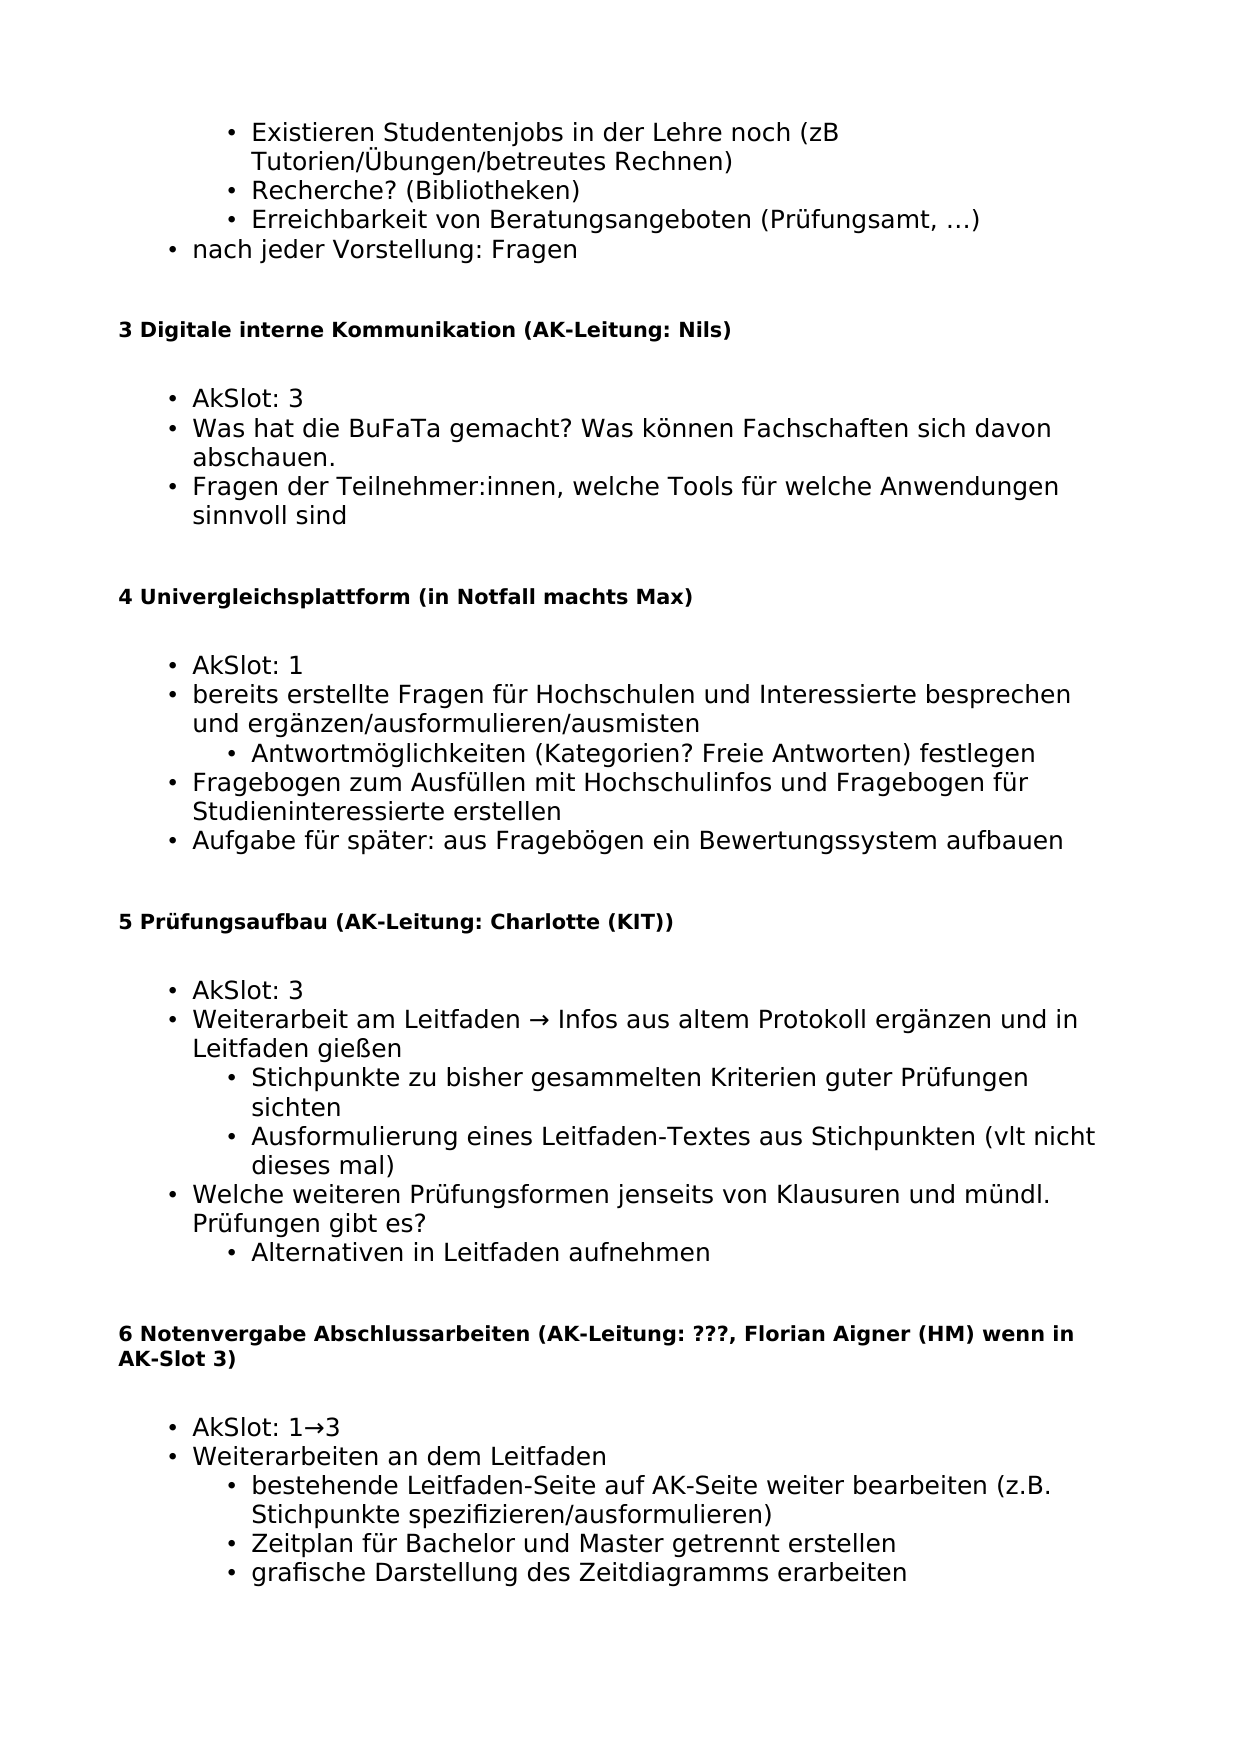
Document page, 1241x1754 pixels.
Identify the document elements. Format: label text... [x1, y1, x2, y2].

list AkSlot: 1 [177, 651, 1122, 680]
list bereits erstellte Fragen für Hochschulen und Interessierte besprechen und ergänzen/ausformulieren/ausmisten [177, 680, 1122, 739]
list Fragen der Teilnehmer:innen, welche Tools für welche Anwendungen sinnvoll sind [177, 472, 1122, 531]
list Stichpunkte zu bisher gesammelten Kriterien guter Prüfungen sichten [236, 1064, 1122, 1122]
list Welche weiteren Prüfungsformen jenseits von Klausuren und mündl. Prüfungen gibt es? [177, 1180, 1122, 1239]
subtitle 6 Notenvergabe Abschlussarbeiten (AK-Leitung: ???, Florian Aigner (HM) wenn in AK-Slot 3) [118, 1322, 1122, 1371]
subtitle 3 Digitale interne Kommunikation (AK-Leitung: Nils) [118, 318, 1122, 343]
list Antwortmöglichkeiten (Kategorien? Freie Antworten) festlegen [236, 739, 1122, 768]
list Zeitplan für Bachelor und Master getrennt erstellen [236, 1529, 1122, 1559]
list bestehende Leitfaden-Seite auf AK-Seite weiter bearbeiten (z.B. Stichpunkte spezifizieren/ausformulieren) [236, 1471, 1122, 1529]
list Existieren Studentenjobs in der Lehre noch (zB Tutorien/Übungen/betreutes Rechnen) [236, 118, 1122, 176]
list Fragebogen zum Ausfüllen mit Hochschulinfos und Fragebogen für Studieninteressierte erstellen [177, 768, 1122, 826]
list nach jeder Vorstellung: Fragen [177, 235, 1122, 264]
list Ausformulierung eines Leitfaden-Textes aus Stichpunkten (vlt nicht dieses mal) [236, 1122, 1122, 1180]
list Weiterarbeiten an dem Leitfaden [177, 1442, 1122, 1471]
list Erreichbarkeit von Beratungsangeboten (Prüfungsamt, …) [236, 206, 1122, 235]
list AkSlot: 3 [177, 385, 1122, 414]
list Weiterarbeit am Leitfaden → Infos aus altem Protokoll ergänzen und in Leitfaden gießen [177, 1005, 1122, 1064]
list Alternativen in Leitfaden aufnehmen [236, 1239, 1122, 1268]
list Aufgabe für später: aus Fragebögen ein Bewertungssystem aufbauen [177, 826, 1122, 855]
list Recherche? (Bibliotheken) [236, 176, 1122, 206]
subtitle 4 Univergleichsplattform (in Notfall machts Max) [118, 585, 1122, 609]
list grafische Darstellung des Zeitdiagramms erarbeiten [236, 1559, 1122, 1588]
subtitle 5 Prüfungsaufbau (AK-Leitung: Charlotte (KIT)) [118, 910, 1122, 934]
list Was hat die BuFaTa gemacht? Was können Fachschaften sich davon abschauen. [177, 414, 1122, 472]
list AkSlot: 1→3 [177, 1413, 1122, 1442]
list AkSlot: 3 [177, 976, 1122, 1005]
